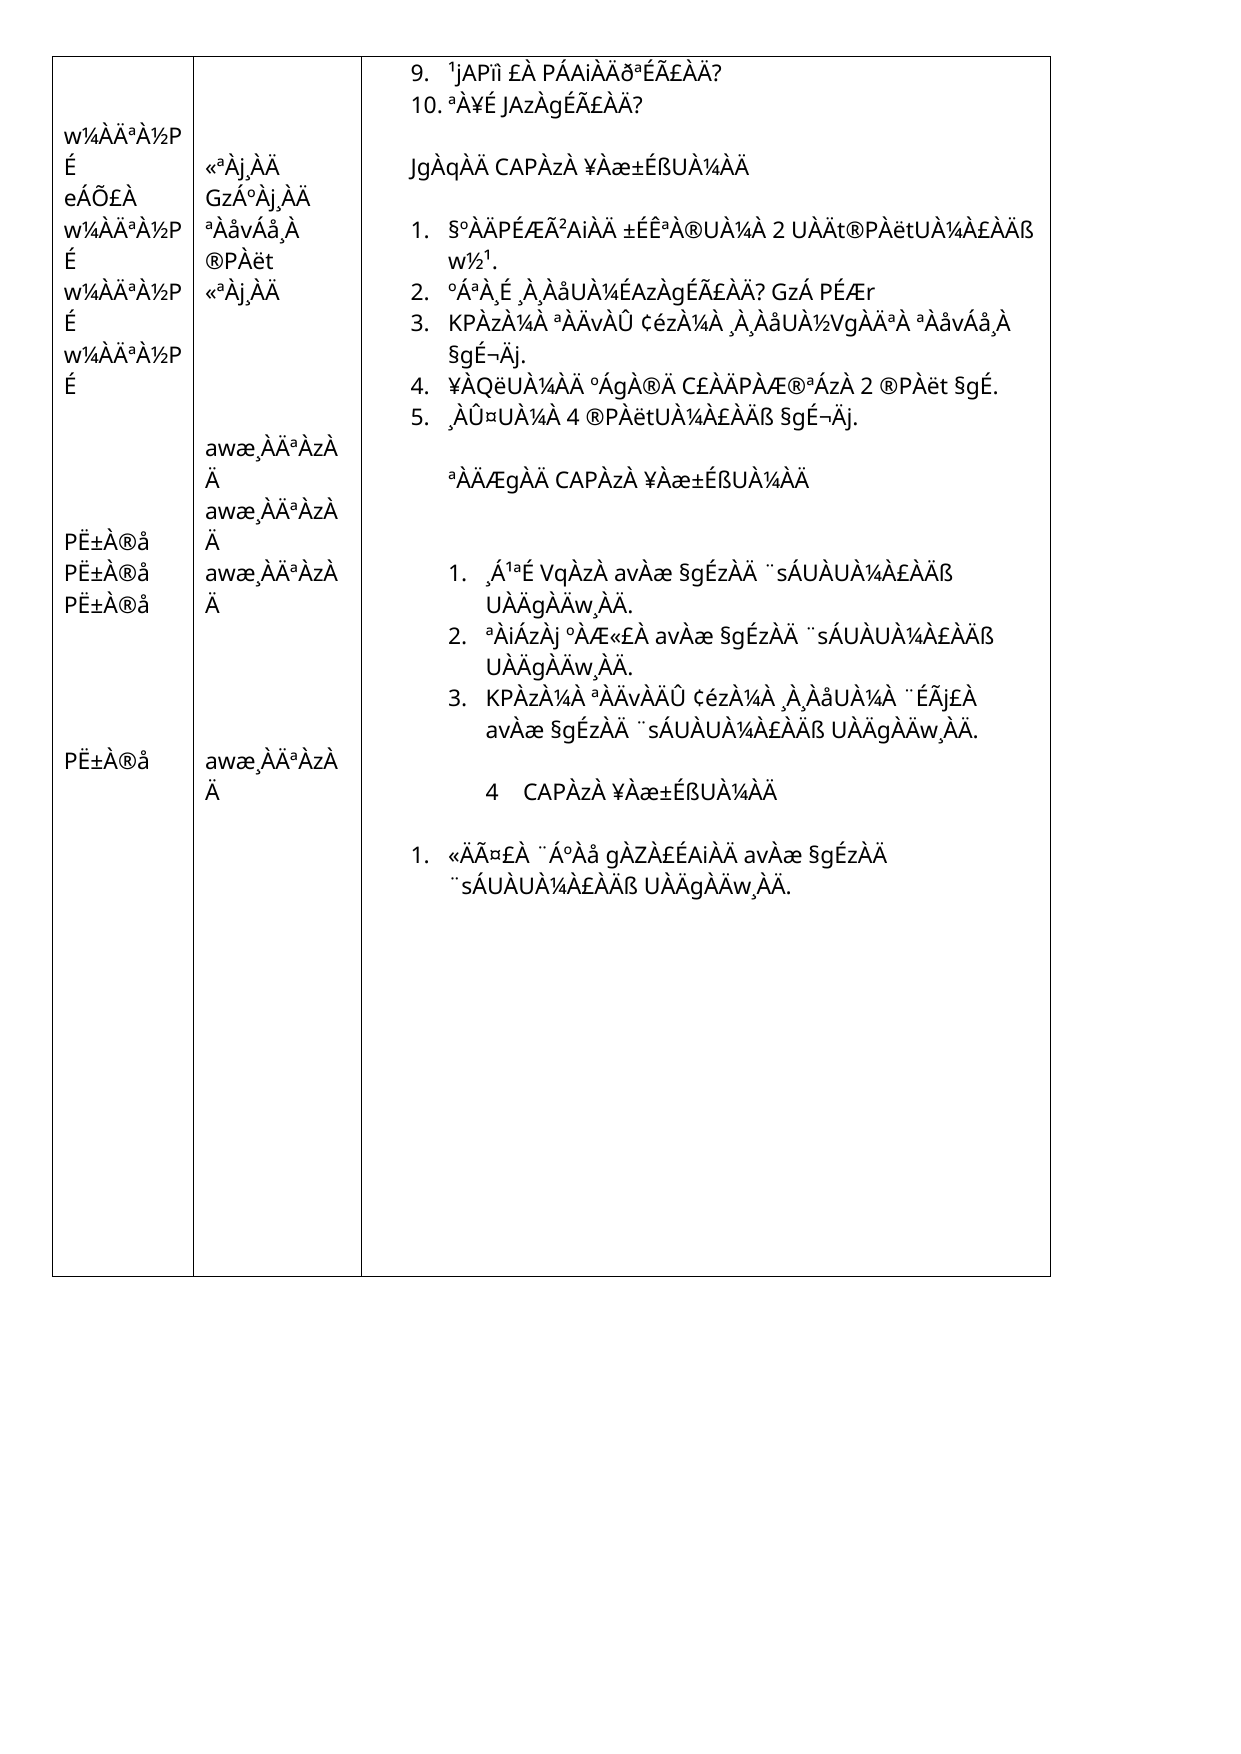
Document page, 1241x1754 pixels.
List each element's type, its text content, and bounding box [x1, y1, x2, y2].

table_cell w¼ÀÄªÀ½PÉ eÁÕ£À w¼ÀÄªÀ½PÉ w¼ÀÄªÀ½PÉ w¼ÀÄªÀ½PÉ PË±À®å PË±À®å PË±À®å PË±À®å [53, 57, 193, 1276]
table_cell ©lÖ ¸ÀÜ¼À vÀÄA©j PÉAzÀÄ ±ÉÊªÀ®UÀ¼À°è£À ªÀtðPÀ ___________ §ºÀÄPÉÆÃ²AiÀÄ ±ÉÊªÀ®UÀ¼À zÉÃºÀ ___________ ªÉÆzÀ® ¨ÁjUÉ ªÁºÀPÀ CAUÁA±À gÀÆ¥ÀUÉÆAqÀ ¸À¸ÀåUÀ¼ÀÄ _______ ºÀtÂÚ£À DªÀgÀt¢AzÀ DªÀÈvÀªÁVgÀÄªÀ ©ÃdUÀ¼À£ÉÆß¼ÀUÉÆArgÀÄªÀ ¸À¸ÀåUÀ¼ÀÄ__ ¸À¸ÀåUÀ¼À ªÁºÀPÀ CAUÁA±À ________ ºÉÆA¢¹ §gÉ¬Äj. C D J) JPÉÆÖÃPÁ¥Àð¸ï 1) PÉA¥ÀÄ ±ÉÊªÀ® ©) ¸ÉàöÊgÉÆÃUÉÊgÁ 2) ºÀ¹gÀÄ ±ÉÊªÀ® ¹) ¨ÁåQÖÃjAiÀiÁ 3) ªÉÆ£ÉgÁ r) ¥Á°¸ÉÊ¥sÉÆÃ¤AiÀiÁ 4) PÀAzÀÄ ±ÉÊªÀ® MAzÀÄ CAPÀzÀ ¥Àæ±ÉßUÀ¼ÀÄ ±ÉÊªÀ®UÀ¼À PÉÆÃ±À©üwÛ AiÀiÁªÀÅzÀjAzÀ ªÀiÁqÀ®ànÖzÉ? gÉÊeÁ¬ÄqïUÀ¼ÀÄ PÀAqÀÄ§gÀÄªÀ ¸À¸ÀåªÀUÀð AiÀiÁªÀÅzÀÄ? PÉÆÃ£ïUÀ¼ÉAzÀgÉÃ£ÀÄ? ¥ÀÄµÀàªÀÄAdj JAzÀgÉÃ£ÀÄ? gÀÆ¥À¥ÀjªÀvÀð£É JAzÀgÉÃ£ÀÄ? ¨ÁºÀå ¤±ÉÃZÀ£É JAzÀgÉÃ£ÀÄ? §»gï PÀÄPÁ® ªÀåªÀ¸ÉÜ PÀAqÀÄ§gÀÄªÀ PÀ±ÉÃgÀÄPÀ ªÀUÀð AiÀiÁªÀÅzÀÄ? ªÁAiÀÄÄ«vÀ ªÀÄÆ¼É JAzÀgÉÃ£ÀÄ? ¹jAPïì £À PÁAiÀÄðªÉÃ£ÀÄ? ªÀ¥É JAzÀgÉÃ£ÀÄ? JgÀqÀÄ CAPÀzÀ ¥Àæ±ÉßUÀ¼ÀÄ §ºÀÄPÉÆÃ²AiÀÄ ±ÉÊªÀ®UÀ¼À 2 UÀÄt®PÀëtUÀ¼À£ÀÄß w½¹. ºÁªÀ¸É ¸À¸ÀåUÀ¼ÉAzÀgÉÃ£ÀÄ? GzÁ PÉÆr KPÀzÀ¼À ªÀÄvÀÛ ¢ézÀ¼À ¸À¸ÀåUÀ½VgÀÄªÀ ªÀåvÁå¸À §gÉ¬Äj. ¥ÀQëUÀ¼ÀÄ ºÁgÀ®Ä C£ÀÄPÀÆ®ªÁzÀ 2 ®PÀët §gÉ. ¸ÀÛ¤UÀ¼À 4 ®PÀëtUÀ¼À£ÀÄß §gÉ¬Äj. ªÀÄÆgÀÄ CAPÀzÀ ¥Àæ±ÉßUÀ¼ÀÄ ¸Á¹ªÉ VqÀzÀ avÀæ §gÉzÀÄ ¨sÁUÀUÀ¼À£ÀÄß UÀÄgÀÄw¸ÀÄ. ªÀiÁzÀj ºÀÆ«£À avÀæ §gÉzÀÄ ¨sÁUÀUÀ¼À£ÀÄß UÀÄgÀÄw¸ÀÄ. KPÀzÀ¼À ªÀÄvÀÄÛ ¢ézÀ¼À ¸À¸ÀåUÀ¼À ¨ÉÃj£À avÀæ §gÉzÀÄ ¨sÁUÀUÀ¼À£ÀÄß UÀÄgÀÄw¸ÀÄ. CAPÀzÀ ¥Àæ±ÉßUÀ¼ÀÄ «ÄÃ¤£À ¨ÁºÀå gÀZÀ£ÉAiÀÄ avÀæ §gÉzÀÄ ¨sÁUÀUÀ¼À£ÀÄß UÀÄgÀÄw¸ÀÄ. [362, 57, 1050, 1276]
table_cell «ªÀj¸ÀÄ GzÁºÀj¸ÀÄ ªÀåvÁå¸À ®PÀët «ªÀj¸ÀÄ awæ¸ÀÄªÀzÀÄ awæ¸ÀÄªÀzÀÄ awæ¸ÀÄªÀzÀÄ awæ¸ÀÄªÀzÀÄ [194, 57, 361, 1276]
